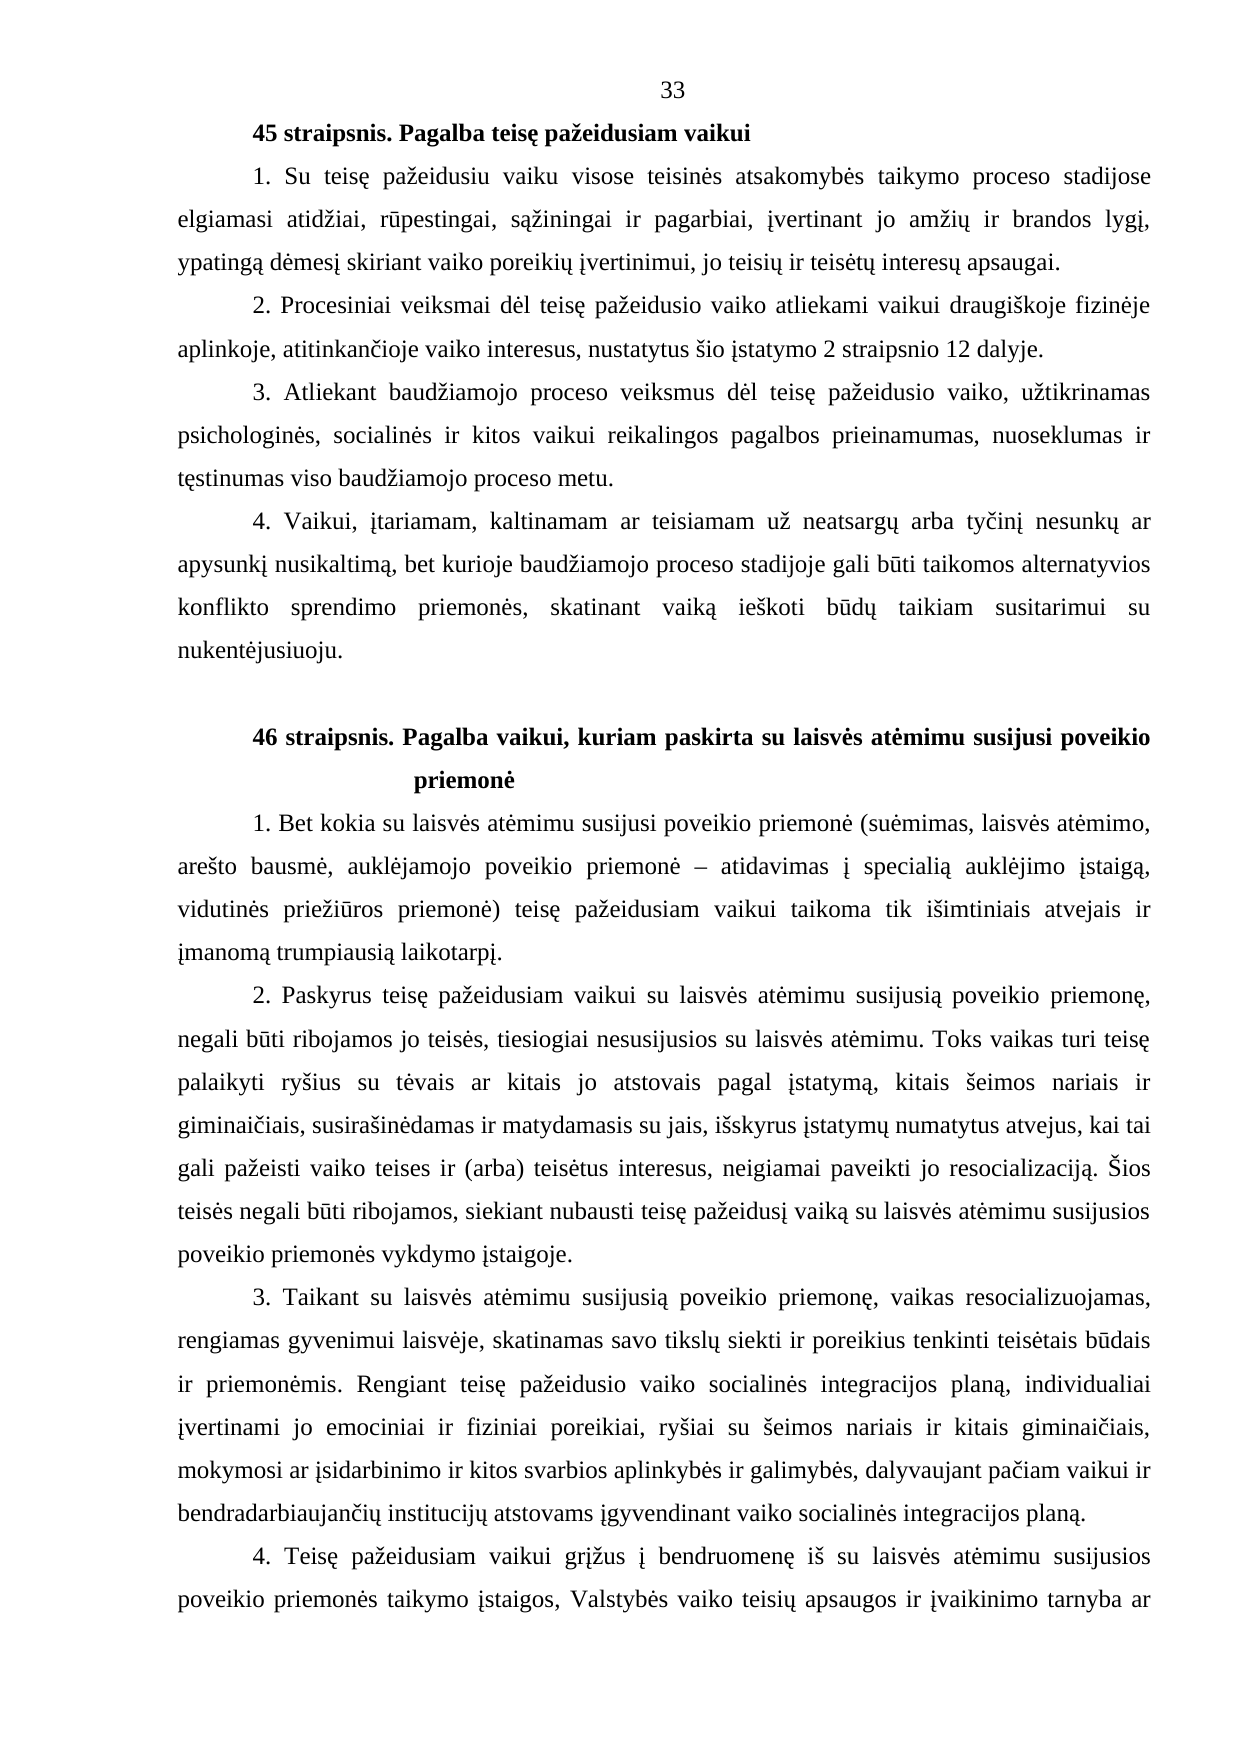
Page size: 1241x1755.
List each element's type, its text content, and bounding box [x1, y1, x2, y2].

text 1. Bet kokia su laisvės atėmimu susijusi poveikio priemonė (suėmimas, laisvės atėmimo, arešto bausmė, auklėjamojo poveikio priemonė – atidavimas į specialią auklėjimo įstaigą, vidutinės priežiūros priemonė) teisę pažeidusiam vaikui taikoma tik išimtiniais atvejais ir įmanomą trumpiausią laikotarpį. [177, 808, 1152, 966]
text 46 straipsnis. Pagalba vaikui, kuriam paskirta su laisvės atėmimu susijusi poveikio priemonė [252, 722, 1152, 794]
text 3. Taikant su laisvės atėmimu susijusią poveikio priemonę, vaikas resocializuojamas, rengiamas gyvenimui laisvėje, skatinamas savo tikslų siekti ir poreikius tenkinti teisėtais būdais ir priemonėmis. Rengiant teisę pažeidusio vaiko socialinės integracijos planą, individualiai įvertinami jo emociniai ir fiziniai poreikiai, ryšiai su šeimos nariais ir kitais giminaičiais, mokymosi ar įsidarbinimo ir kitos svarbios aplinkybės ir galimybės, dalyvaujant pačiam vaikui ir bendradarbiaujančių institucijų atstovams įgyvendinant vaiko socialinės integracijos planą. [177, 1282, 1152, 1527]
text 2. Paskyrus teisę pažeidusiam vaikui su laisvės atėmimu susijusią poveikio priemonę, negali būti ribojamos jo teisės, tiesiogiai nesusijusios su laisvės atėmimu. Toks vaikas turi teisę palaikyti ryšius su tėvais ar kitais jo atstovais pagal įstatymą, kitais šeimos nariais ir giminaičiais, susirašinėdamas ir matydamasis su jais, išskyrus įstatymų numatytus atvejus, kai tai gali pažeisti vaiko teises ir (arba) teisėtus interesus, neigiamai paveikti jo resocializaciją. Šios teisės negali būti ribojamos, siekiant nubausti teisę pažeidusį vaiką su laisvės atėmimu susijusios poveikio priemonės vykdymo įstaigoje. [177, 981, 1152, 1268]
text 4. Teisę pažeidusiam vaikui grįžus į bendruomenę iš su laisvės atėmimu susijusios poveikio priemonės taikymo įstaigos, Valstybės vaiko teisių apsaugos ir įvaikinimo tarnyba ar [177, 1541, 1152, 1613]
text 45 straipsnis. Pagalba teisę pažeidusiam vaikui [177, 118, 1152, 147]
text 3. Atliekant baudžiamojo proceso veiksmus dėl teisę pažeidusio vaiko, užtikrinamas psichologinės, socialinės ir kitos vaikui reikalingos pagalbos prieinamumas, nuoseklumas ir tęstinumas viso baudžiamojo proceso metu. [177, 377, 1152, 492]
text 2. Procesiniai veiksmai dėl teisę pažeidusio vaiko atliekami vaikui draugiškoje fizinėje aplinkoje, atitinkančioje vaiko interesus, nustatytus šio įstatymo 2 straipsnio 12 dalyje. [177, 291, 1152, 362]
text 4. Vaikui, įtariamam, kaltinamam ar teisiamam už neatsargų arba tyčinį nesunkų ar apysunkį nusikaltimą, bet kurioje baudžiamojo proceso stadijoje gali būti taikomos alternatyvios konflikto sprendimo priemonės, skatinant vaiką ieškoti būdų taikiam susitarimui su nukentėjusiuoju. [177, 506, 1152, 664]
text 1. Su teisę pažeidusiu vaiku visose teisinės atsakomybės taikymo proceso stadijose elgiamasi atidžiai, rūpestingai, sąžiningai ir pagarbiai, įvertinant jo amžių ir brandos lygį, ypatingą dėmesį skiriant vaiko poreikių įvertinimui, jo teisių ir teisėtų interesų apsaugai. [177, 161, 1152, 276]
